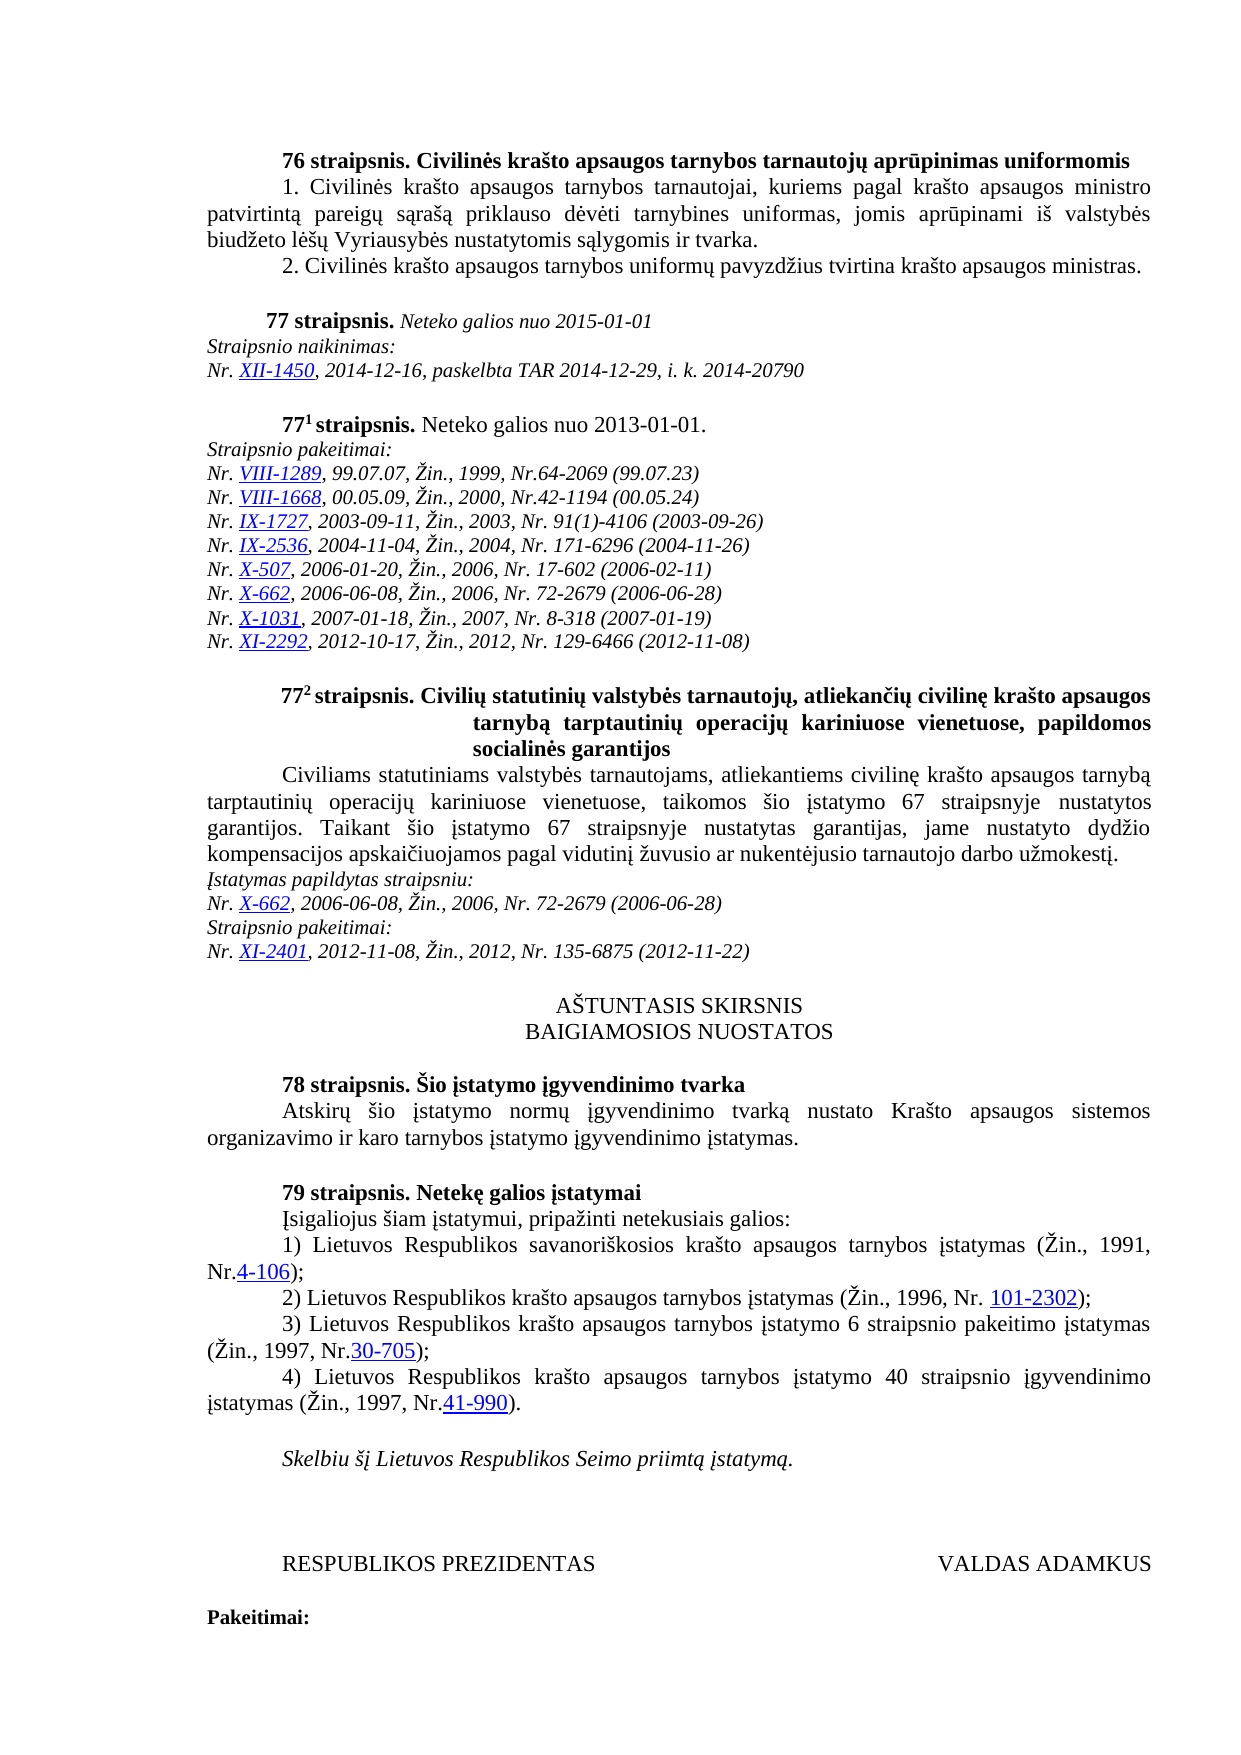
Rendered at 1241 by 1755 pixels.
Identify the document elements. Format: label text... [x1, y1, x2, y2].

text AŠTUNTASIS SKIRSNIS [207, 992, 1152, 1018]
text Įsigaliojus šiam įstatymui, pripažinti netekusiais galios: [207, 1205, 1152, 1231]
text 3) Lietuvos Respublikos krašto apsaugos tarnybos įstatymo 6 straipsnio pakeitimo įstatymas (Žin., 1997, Nr.30-705); [207, 1310, 1152, 1363]
text Skelbiu šį Lietuvos Respublikos Seimo priimtą įstatymą. [207, 1444, 1152, 1471]
text Nr. X-1031, 2007-01-18, Žin., 2007, Nr. 8-318 (2007-01-19) [207, 605, 1152, 629]
text 77 straipsnis. Neteko galios nuo 2015-01-01 [207, 307, 1152, 334]
text Nr. VIII-1289, 99.07.07, Žin., 1999, Nr.64-2069 (99.07.23) [207, 461, 1152, 485]
text Nr. IX-2536, 2004-11-04, Žin., 2004, Nr. 171-6296 (2004-11-26) [207, 533, 1152, 557]
text 771 straipsnis. Neteko galios nuo 2013-01-01. [282, 411, 1152, 437]
text 4) Lietuvos Respublikos krašto apsaugos tarnybos įstatymo 40 straipsnio įgyvendinimo įstatymas (Žin., 1997, Nr.41-990). [207, 1363, 1152, 1416]
text Nr. X-662, 2006-06-08, Žin., 2006, Nr. 72-2679 (2006-06-28) [207, 581, 1152, 605]
text 76 straipsnis. Civilinės krašto apsaugos tarnybos tarnautojų aprūpinimas uniformomis [282, 147, 1152, 173]
text Įstatymas papildytas straipsniu: [207, 867, 1152, 891]
text Straipsnio naikinimas: [207, 334, 1152, 358]
text Nr. XI-2292, 2012-10-17, Žin., 2012, Nr. 129-6466 (2012-11-08) [207, 629, 1152, 653]
text BAIGIAMOSIOS NUOSTATOS [207, 1018, 1152, 1044]
text RESPUBLIKOS PREZIDENTAS VALDAS ADAMKUS [207, 1550, 1152, 1576]
text Nr. XII-1450, 2014-12-16, paskelbta TAR 2014-12-29, i. k. 2014-20790 [207, 358, 1152, 382]
text Nr. XI-2401, 2012-11-08, Žin., 2012, Nr. 135-6875 (2012-11-22) [207, 939, 1152, 963]
text Atskirų šio įstatymo normų įgyvendinimo tvarką nustato Krašto apsaugos sistemos organizavimo ir karo tarnybos įstatymo įgyvendinimo įstatymas. [207, 1097, 1152, 1150]
text 2) Lietuvos Respublikos krašto apsaugos tarnybos įstatymas (Žin., 1996, Nr. 101-2302); [207, 1284, 1152, 1310]
text Nr. X-662, 2006-06-08, Žin., 2006, Nr. 72-2679 (2006-06-28) [207, 891, 1152, 915]
text Nr. VIII-1668, 00.05.09, Žin., 2000, Nr.42-1194 (00.05.24) [207, 485, 1152, 509]
text 78 straipsnis. Šio įstatymo įgyvendinimo tvarka [207, 1071, 1152, 1097]
text Nr. X-507, 2006-01-20, Žin., 2006, Nr. 17-602 (2006-02-11) [207, 557, 1152, 581]
text 79 straipsnis. Netekę galios įstatymai [207, 1179, 1152, 1205]
text Civiliams statutiniams valstybės tarnautojams, atliekantiems civilinę krašto apsaugos tarnybą tarptautinių operacijų kariniuose vienetuose, taikomos šio įstatymo 67 straipsnyje nustatytos garantijos. Taikant šio įstatymo 67 straipsnyje nustatytas garantijas, jame nustatyto dydžio kompensacijos apskaičiuojamos pagal vidutinį žuvusio ar nukentėjusio tarnautojo darbo užmokestį. [207, 761, 1152, 867]
text Straipsnio pakeitimai: [207, 437, 1152, 461]
text 772 straipsnis. Civilių statutinių valstybės tarnautojų, atliekančių civilinę krašto apsaugos tarnybą tarptautinių operacijų kariniuose vienetuose, papildomos socialinės garantijos [281, 682, 1152, 761]
text Nr. IX-1727, 2003-09-11, Žin., 2003, Nr. 91(1)-4106 (2003-09-26) [207, 509, 1152, 533]
text 2. Civilinės krašto apsaugos tarnybos uniformų pavyzdžius tvirtina krašto apsaugos ministras. [207, 252, 1152, 279]
text 1) Lietuvos Respublikos savanoriškosios krašto apsaugos tarnybos įstatymas (Žin., 1991, Nr.4-106); [207, 1231, 1152, 1284]
text Pakeitimai: [207, 1605, 1152, 1629]
text Straipsnio pakeitimai: [207, 915, 1152, 939]
text 1. Civilinės krašto apsaugos tarnybos tarnautojai, kuriems pagal krašto apsaugos ministro patvirtintą pareigų sąrašą priklauso dėvėti tarnybines uniformas, jomis aprūpinami iš valstybės biudžeto lėšų Vyriausybės nustatytomis sąlygomis ir tvarka. [207, 173, 1152, 252]
